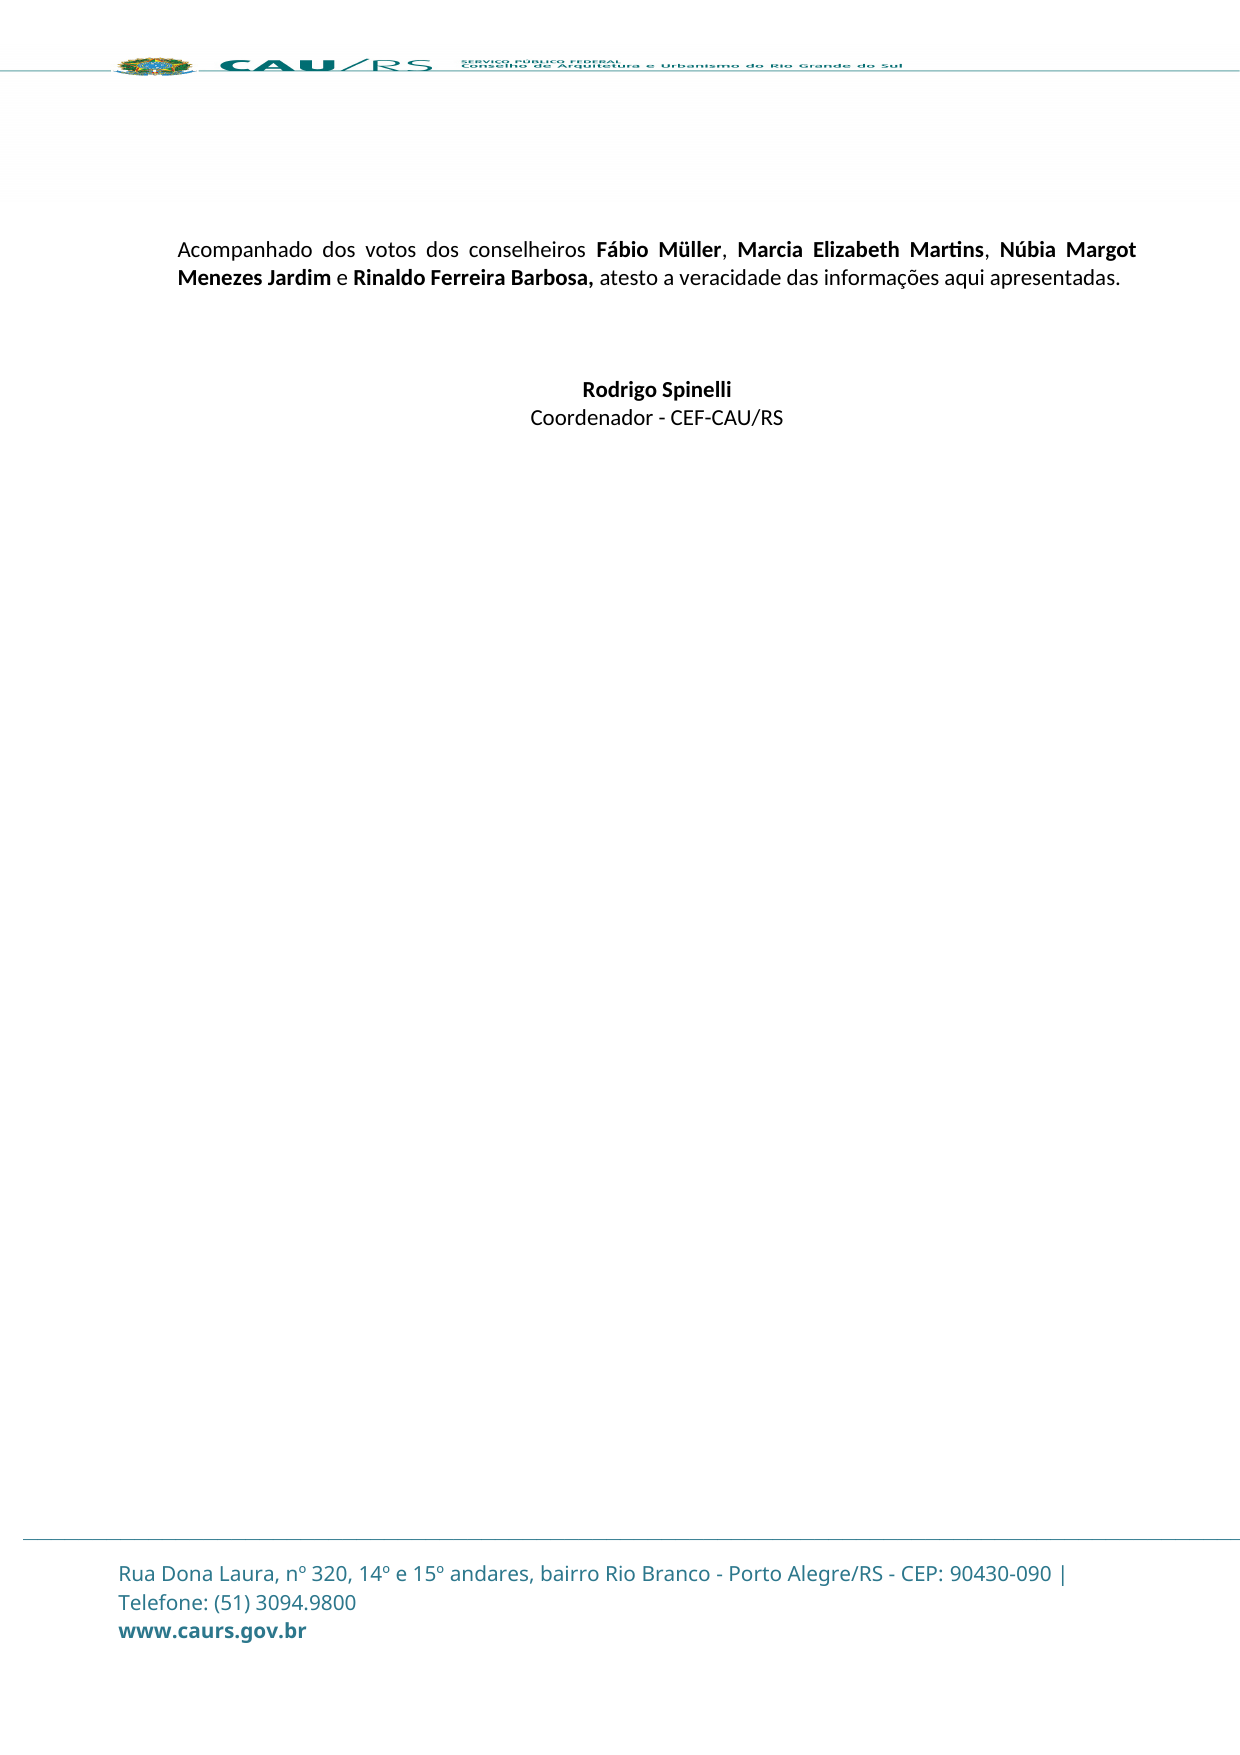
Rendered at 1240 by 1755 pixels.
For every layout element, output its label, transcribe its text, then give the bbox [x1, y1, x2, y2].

text Coordenador - CEF-CAU/RS [177, 403, 1137, 431]
text Rodrigo Spinelli [177, 375, 1137, 403]
text Acompanhado dos votos dos conselheiros Fábio Müller, Marcia Elizabeth Martins, Núbia Margot Menezes Jardim e Rinaldo Ferreira Barbosa, atesto a veracidade das informações aqui apresentadas. [177, 235, 1137, 291]
